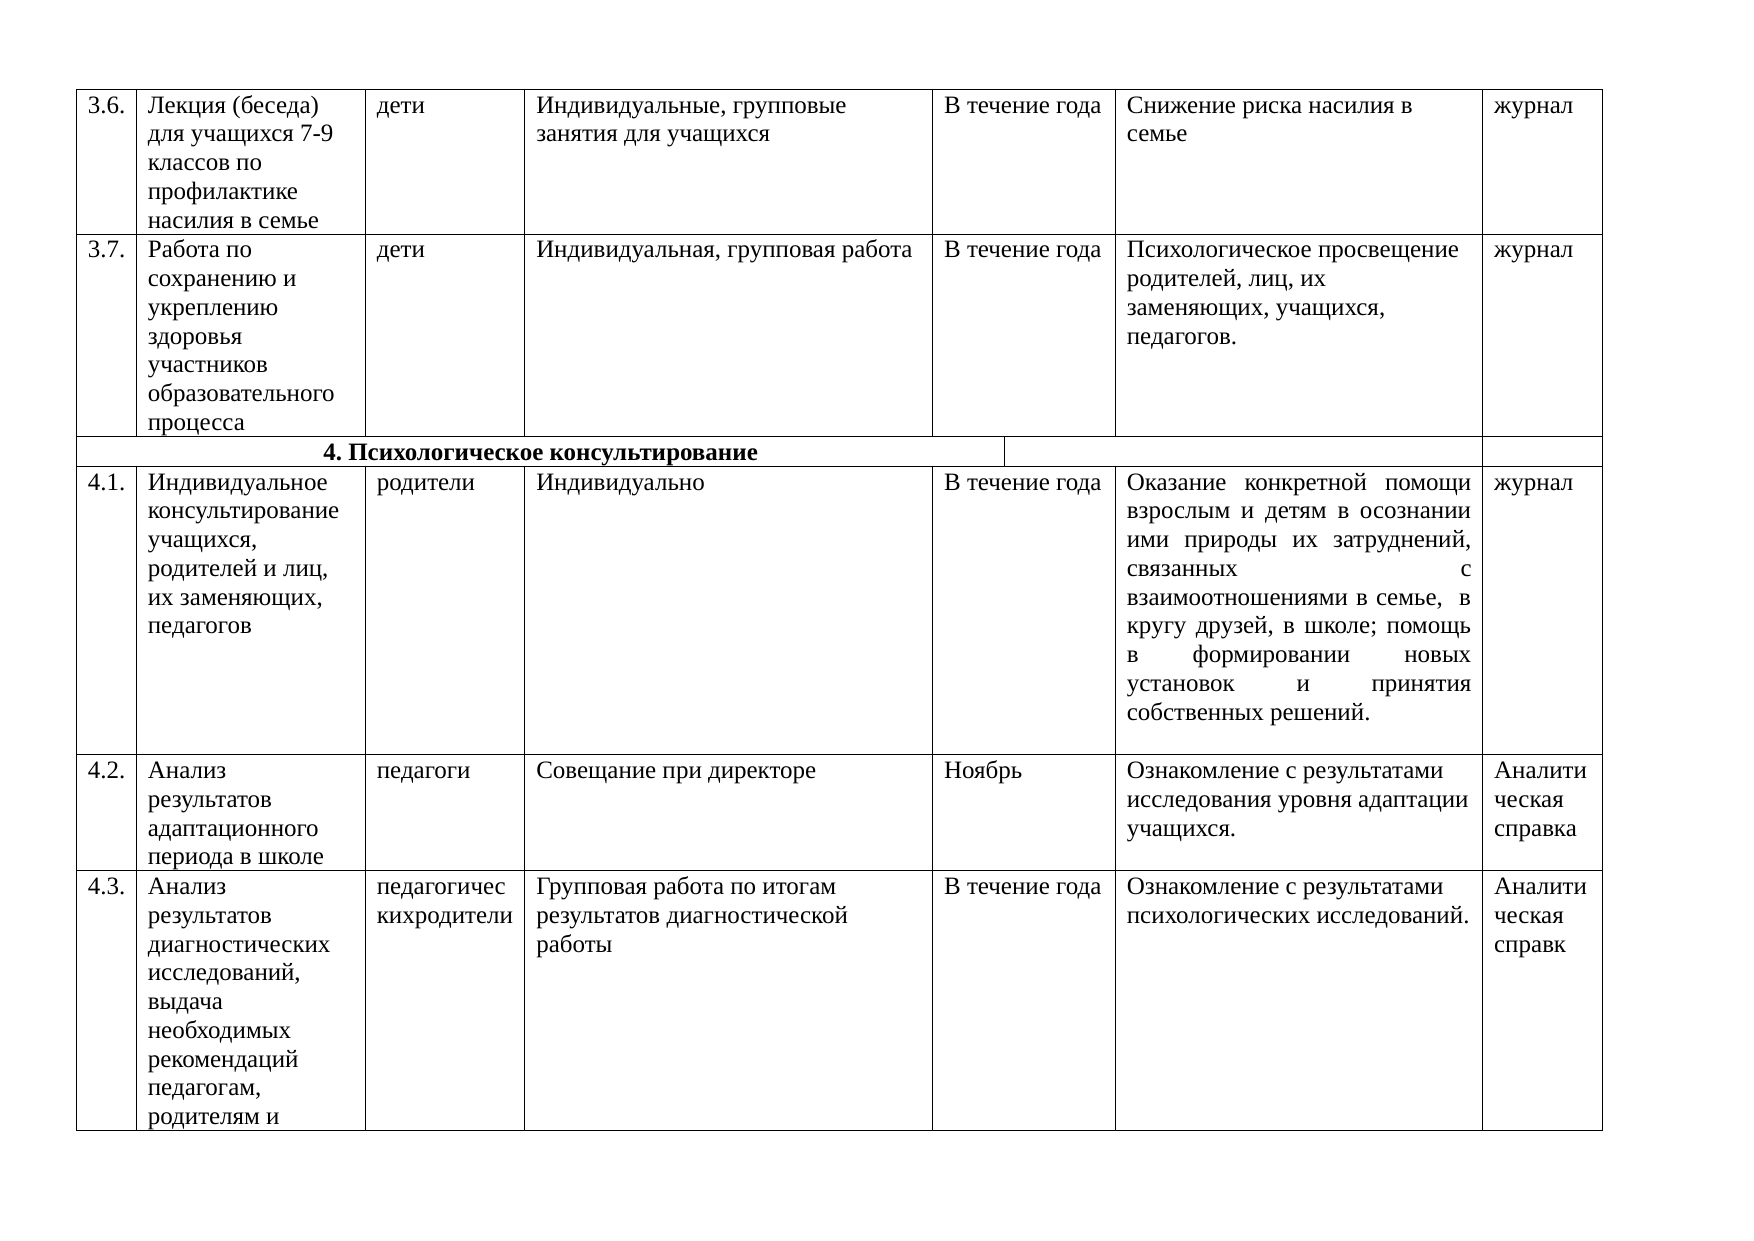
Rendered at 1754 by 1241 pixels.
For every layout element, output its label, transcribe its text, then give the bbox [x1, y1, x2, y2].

table_cell Аналитическая справка [1483, 755, 1602, 870]
table_cell Совещание при директоре [525, 755, 932, 870]
table_cell Анализ результатов диагностических исследований, выдача необходимых рекомендаций педагогам, родителям и [137, 871, 365, 1130]
table_cell В течение года [933, 235, 1115, 436]
table_cell Психологическое просвещение родителей, лиц, их заменяющих, учащихся, педагогов. [1116, 235, 1482, 436]
table_cell Снижение риска насилия в семье [1116, 90, 1482, 233]
table_cell Индивидуальная, групповая работа [525, 235, 932, 436]
table_cell В течение года [933, 871, 1115, 1130]
table_cell Лекция (беседа) для учащихся 7-9 классов по профилактике насилия в семье [137, 90, 365, 233]
table_cell В течение года [933, 90, 1115, 233]
table_cell журнал [1483, 467, 1602, 754]
table_cell педагогическихродители [366, 871, 524, 1130]
table_cell Аналитическая справк [1483, 871, 1602, 1130]
table_cell Оказание конкретной помощи взрослым и детям в осознании ими природы их затруднений, связанных с взаимоотношениями в семье, в кругу друзей, в школе; помощь в формировании новых установок и принятия собственных решений. [1116, 467, 1482, 754]
table_cell 4.2. [77, 755, 136, 870]
table_cell 3.6. [77, 90, 136, 233]
table_cell Групповая работа по итогам результатов диагностической работы [525, 871, 932, 1130]
table_cell 4.3. [77, 871, 136, 1130]
table_cell дети [366, 235, 524, 436]
table_cell Работа по сохранению и укреплению здоровья участников образовательного процесса [137, 235, 365, 436]
table_cell родители [366, 467, 524, 754]
table_cell [1005, 437, 1482, 466]
table_cell Ноябрь [933, 755, 1115, 870]
table_cell Индивидуально [525, 467, 932, 754]
table_cell педагоги [366, 755, 524, 870]
table_cell журнал [1483, 90, 1602, 233]
table_cell Ознакомление с результатами психологических исследований. [1116, 871, 1482, 1130]
table_cell 3.7. [77, 235, 136, 436]
table_cell 4. Психологическое консультирование [77, 437, 1004, 466]
table_cell дети [366, 90, 524, 233]
table_cell Индивидуальное консультирование учащихся, родителей и лиц, их заменяющих, педагогов [137, 467, 365, 754]
table_cell [1483, 437, 1602, 466]
table_cell журнал [1483, 235, 1602, 436]
table_cell Ознакомление с результатами исследования уровня адаптации учащихся. [1116, 755, 1482, 870]
table_cell Анализ результатов адаптационного периода в школе [137, 755, 365, 870]
table_cell 4.1. [77, 467, 136, 754]
table_cell Индивидуальные, групповые занятия для учащихся [525, 90, 932, 233]
table_cell В течение года [933, 467, 1115, 754]
